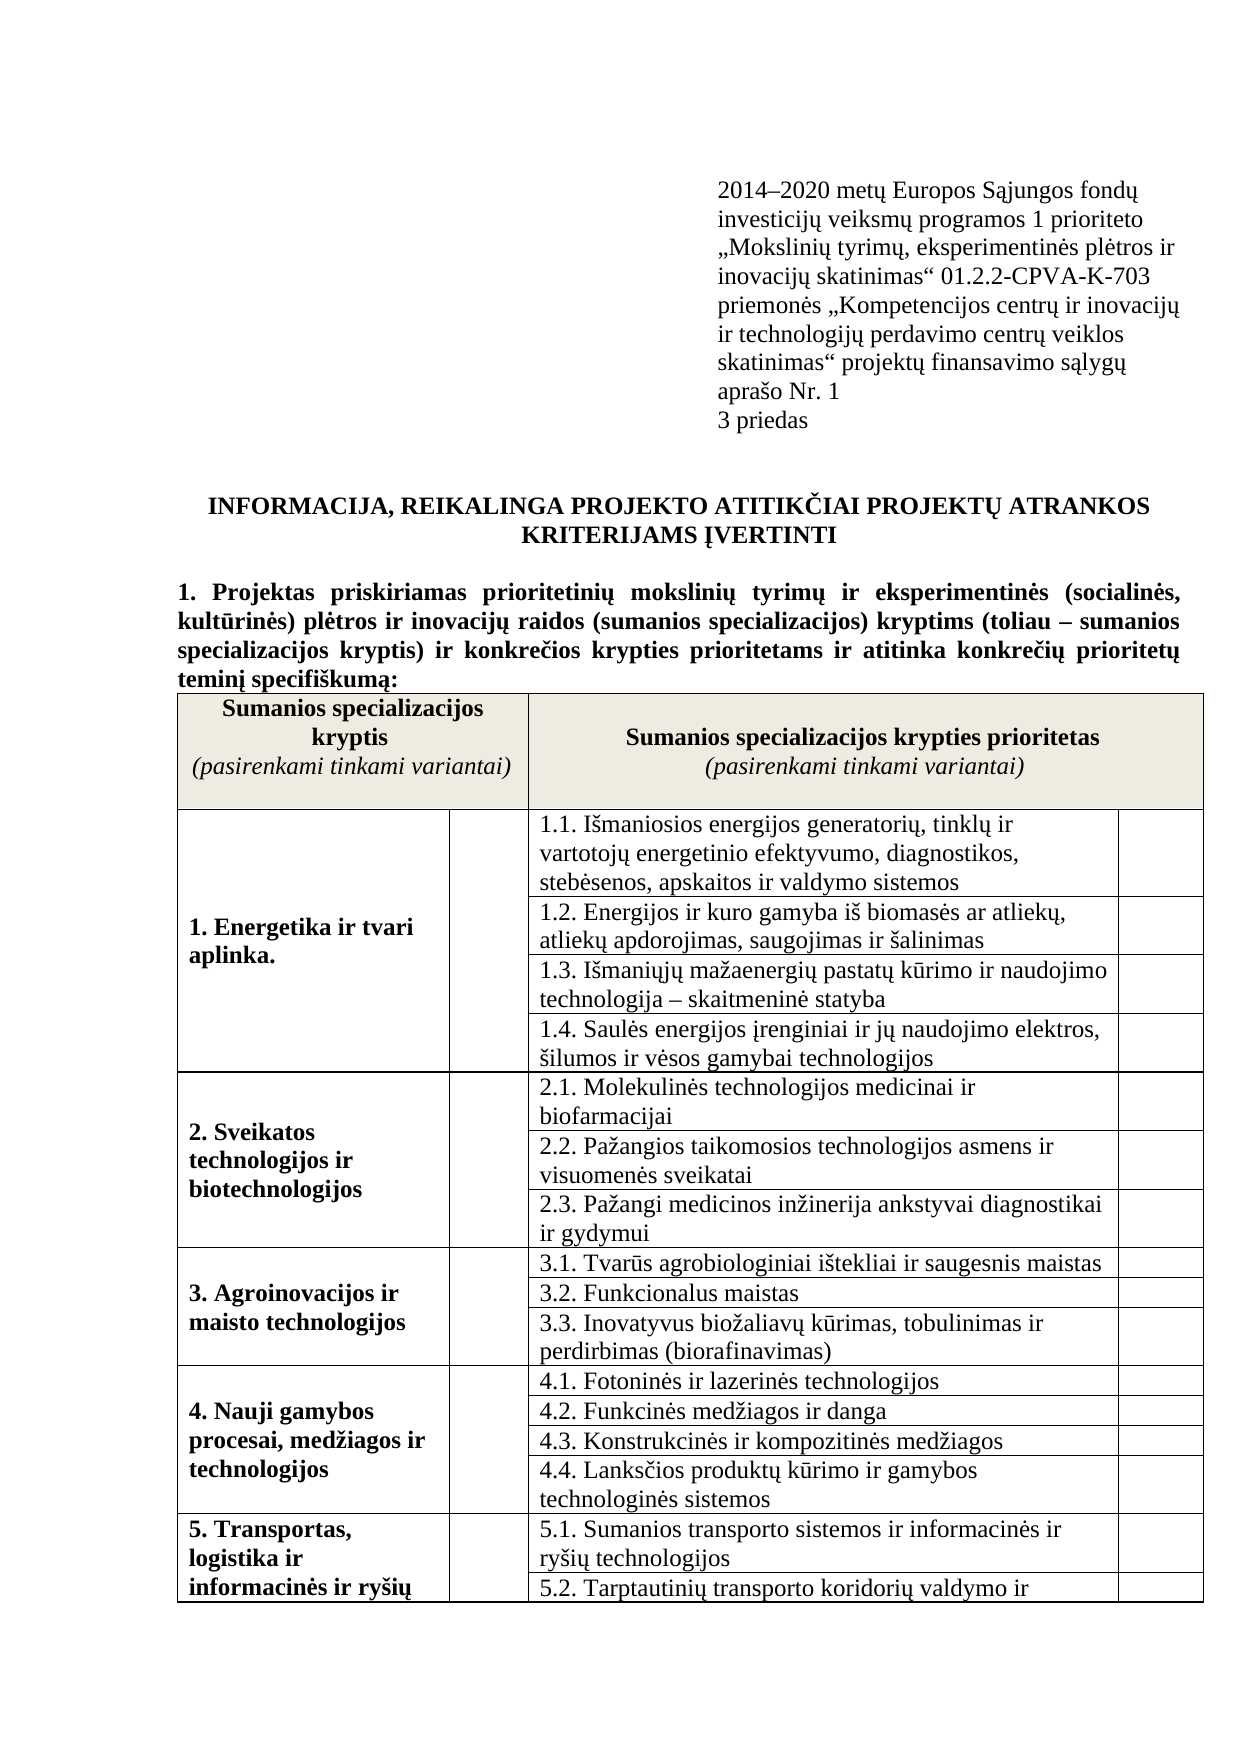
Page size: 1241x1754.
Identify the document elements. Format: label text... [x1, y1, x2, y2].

table_cell 5.2. Tarptautinių transporto koridorių valdymo ir [529, 1573, 1118, 1601]
table_header Sumanios specializacijos kryptis (pasirenkami tinkami variantai) [178, 694, 528, 808]
table_cell 4. Nauji gamybos procesai, medžiagos ir technologijos [178, 1366, 449, 1513]
table_cell 3. Agroinovacijos ir maisto technologijos [178, 1248, 449, 1365]
table_cell 3.1. Tvarūs agrobiologiniai ištekliai ir saugesnis maistas [529, 1248, 1118, 1277]
table_cell [1119, 1308, 1203, 1365]
table_cell 2.3. Pažangi medicinos inžinerija ankstyvai diagnostikai ir gydymui [529, 1190, 1118, 1247]
table_header Sumanios specializacijos krypties prioritetas (pasirenkami tinkami variantai) [529, 694, 1203, 808]
table_cell 5. Transportas, logistika ir informacinės ir ryšių [178, 1514, 449, 1601]
table_cell [450, 1366, 528, 1513]
table_cell 5.1. Sumanios transporto sistemos ir informacinės ir ryšių technologijos [529, 1514, 1118, 1572]
table_cell [450, 1248, 528, 1365]
table_cell 1.3. Išmaniųjų mažaenergių pastatų kūrimo ir naudojimo technologija – skaitmeninė statyba [529, 955, 1118, 1013]
table_cell 4.3. Konstrukcinės ir kompozitinės medžiagos [529, 1426, 1118, 1454]
table_cell [1119, 1426, 1203, 1454]
text inovacijų skatinimas“ 01.2.2-CPVA-K-703 [717, 261, 1181, 290]
table_cell 1.2. Energijos ir kuro gamyba iš biomasės ar atliekų, atliekų apdorojimas, saugojimas ir šalinimas [529, 897, 1118, 954]
table_cell [1119, 1131, 1203, 1188]
table_cell [1119, 1073, 1203, 1130]
text investicijų veiksmų programos 1 prioriteto [717, 204, 1181, 232]
table_cell [450, 1514, 528, 1601]
table_cell [1119, 1278, 1203, 1307]
table_cell 4.1. Fotoninės ir lazerinės technologijos [529, 1366, 1118, 1395]
table_cell [450, 810, 528, 1071]
table_cell [1119, 1456, 1203, 1513]
text priemonės „Kompetencijos centrų ir inovacijų [717, 290, 1181, 319]
text skatinimas“ projektų finansavimo sąlygų [717, 347, 1181, 376]
table_cell 4.4. Lanksčios produktų kūrimo ir gamybos technologinės sistemos [529, 1456, 1118, 1513]
table_cell 1.4. Saulės energijos įrenginiai ir jų naudojimo elektros, šilumos ir vėsos gamybai technologijos [529, 1014, 1118, 1071]
table_cell [1119, 1014, 1203, 1071]
table_cell [1119, 1248, 1203, 1277]
table_cell [1119, 810, 1203, 896]
table_cell 4.2. Funkcinės medžiagos ir danga [529, 1396, 1118, 1425]
table_cell 2.1. Molekulinės technologijos medicinai ir biofarmacijai [529, 1073, 1118, 1130]
text 1. Projektas priskiriamas prioritetinių mokslinių tyrimų ir eksperimentinės (socialinės, kultūrinės) plėtros ir inovacijų raidos (sumanios specializacijos) kryptims (toliau – sumanios specializacijos kryptis) ir konkrečios krypties prioritetams ir atitinka konkrečių prioritetų teminį specifiškumą: [177, 577, 1181, 692]
text INFORMACIJa, reikalingA projekto atitikČIAI projektų atrankos kriterijams įvertinti [177, 491, 1181, 549]
table_cell [1119, 1514, 1203, 1572]
text „Mokslinių tyrimų, eksperimentinės plėtros ir [717, 232, 1181, 261]
text ir technologijų perdavimo centrų veiklos [717, 319, 1181, 347]
table_cell 1. Energetika ir tvari aplinka. [178, 810, 449, 1071]
table_cell 3.3. Inovatyvus biožaliavų kūrimas, tobulinimas ir perdirbimas (biorafinavimas) [529, 1308, 1118, 1365]
table_cell [1119, 1396, 1203, 1425]
table_cell [1119, 955, 1203, 1013]
table_cell [1119, 897, 1203, 954]
table_cell 2. Sveikatos technologijos ir biotechnologijos [178, 1073, 449, 1247]
table_cell [1119, 1190, 1203, 1247]
text 2014–2020 metų Europos Sąjungos fondų [717, 175, 1181, 204]
table_cell [450, 1073, 528, 1247]
table_cell [1119, 1573, 1203, 1601]
text 3 priedas [582, 405, 1181, 434]
table_cell 2.2. Pažangios taikomosios technologijos asmens ir visuomenės sveikatai [529, 1131, 1118, 1188]
table_cell 1.1. Išmaniosios energijos generatorių, tinklų ir vartotojų energetinio efektyvumo, diagnostikos, stebėsenos, apskaitos ir valdymo sistemos [529, 810, 1118, 896]
table_cell [1119, 1366, 1203, 1395]
text aprašo Nr. 1 [717, 376, 1181, 405]
table_cell 3.2. Funkcionalus maistas [529, 1278, 1118, 1307]
